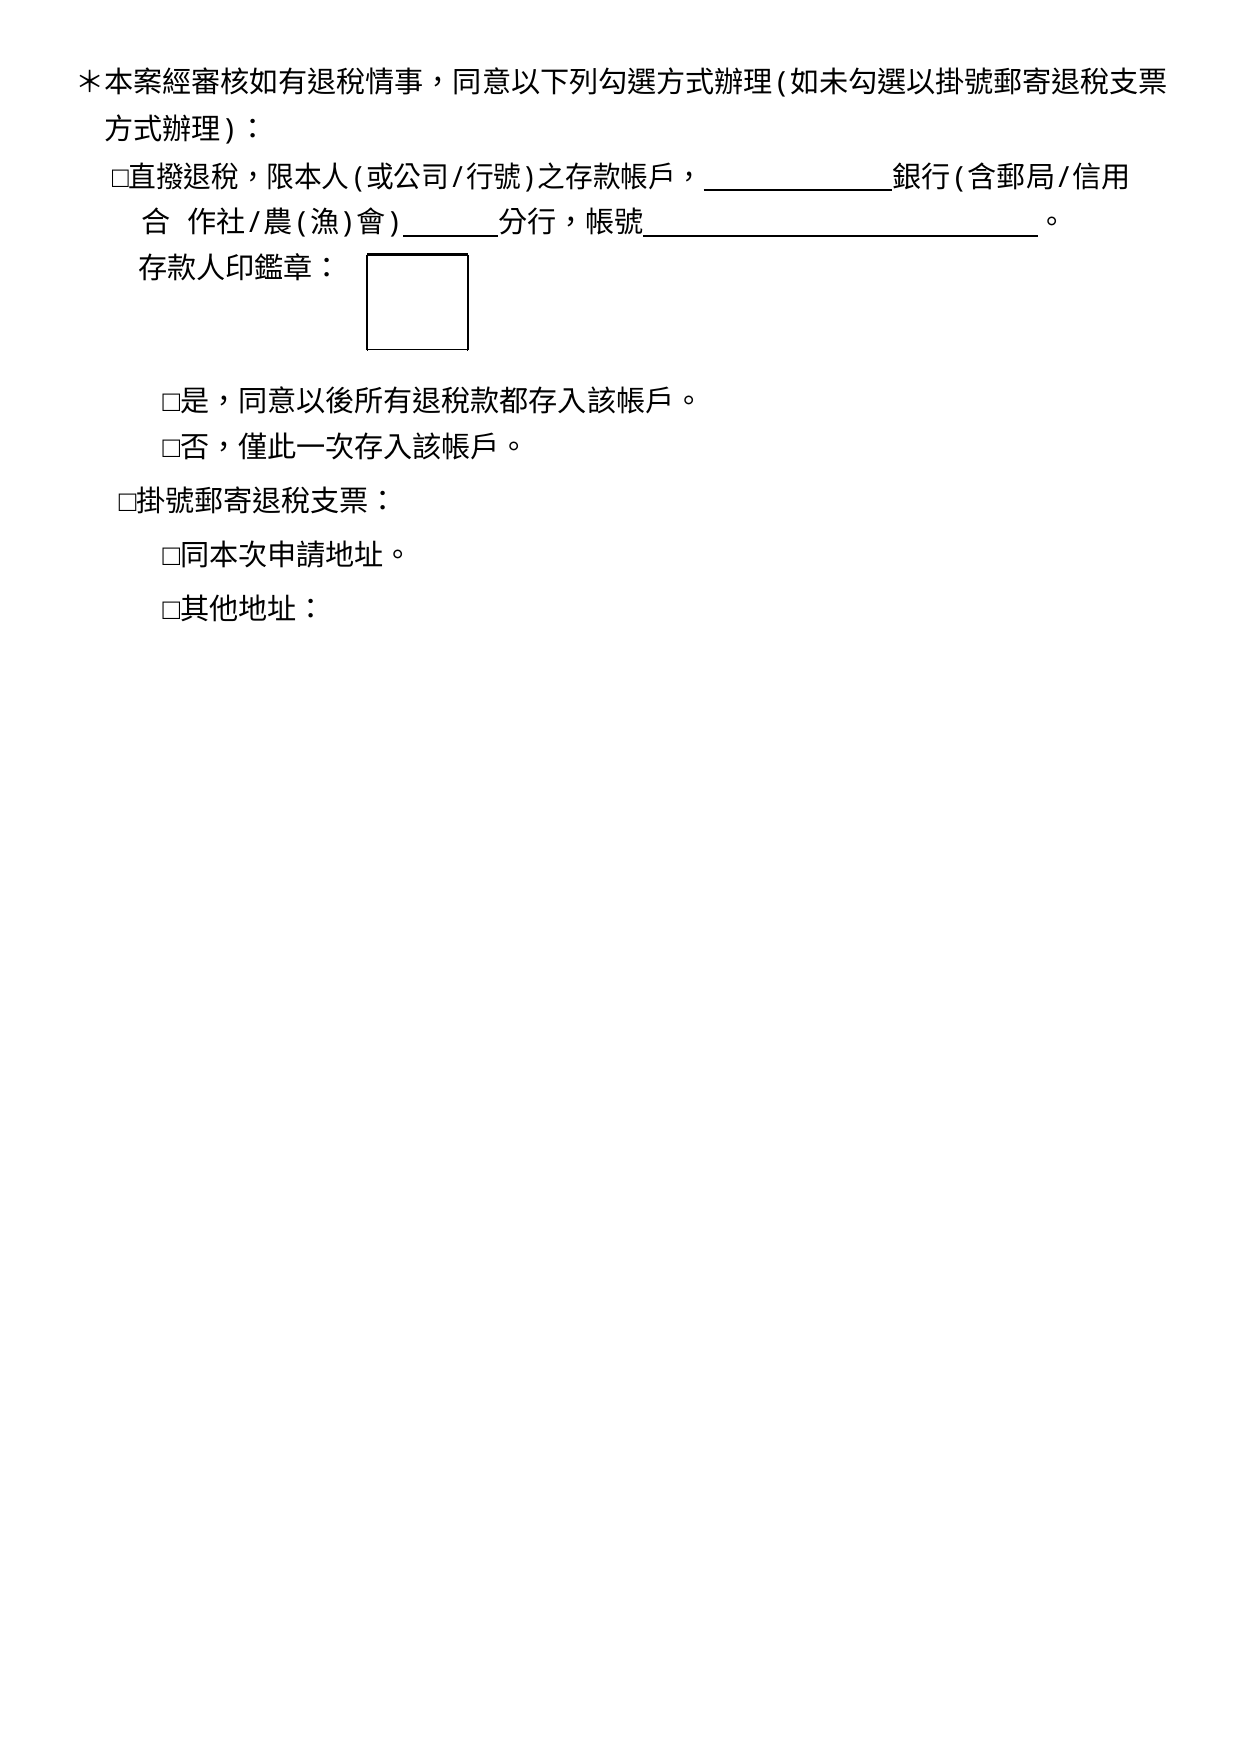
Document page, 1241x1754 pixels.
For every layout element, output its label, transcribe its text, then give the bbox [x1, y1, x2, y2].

text □其他地址： [162, 585, 1180, 628]
text □直撥退稅，限本人(或公司/行號)之存款帳戶， 銀行(含郵局/信用合 作社/農(漁)會) 分行，帳號 。 [112, 153, 1155, 241]
text □是，同意以後所有退稅款都存入該帳戶。 [162, 378, 1180, 420]
text ＊本案經審核如有退稅情事，同意以下列勾選方式辦理(如未勾選以掛號郵寄退稅支票 方式辦理)： [75, 58, 1169, 148]
text 存款人印鑑章： [77, 244, 1155, 287]
text □同本次申請地址。 [162, 531, 1180, 574]
text □否，僅此一次存入該帳戶。 [162, 423, 1180, 466]
text □掛號郵寄退稅支票： [119, 477, 1180, 520]
